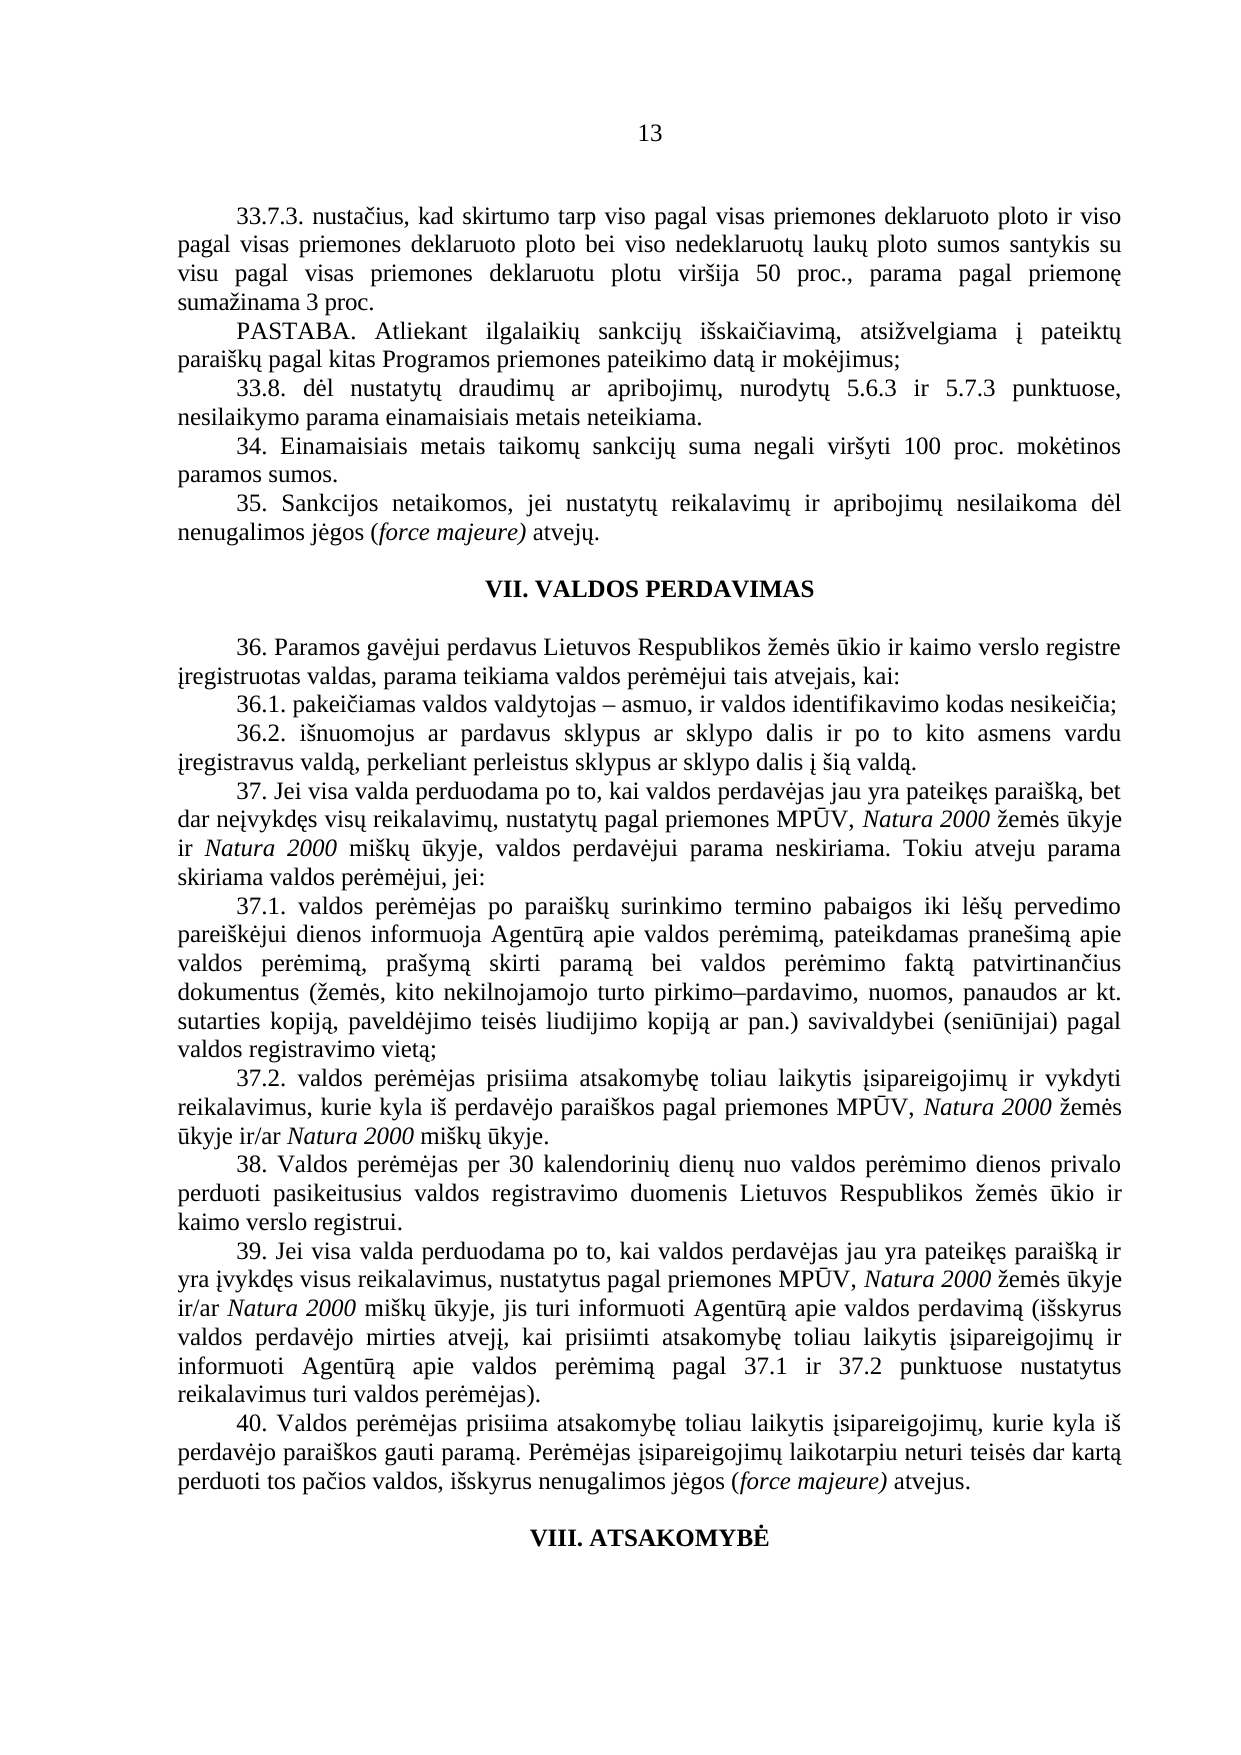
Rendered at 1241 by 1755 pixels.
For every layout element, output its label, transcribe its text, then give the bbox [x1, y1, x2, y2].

text 33.7.3. nustačius, kad skirtumo tarp viso pagal visas priemones deklaruoto ploto ir viso pagal visas priemones deklaruoto ploto bei viso nedeklaruotų laukų ploto sumos santykis su visu pagal visas priemones deklaruotu plotu viršija 50 proc., parama pagal priemonę sumažinama 3 proc. [177, 201, 1122, 316]
text VIII. ATSAKOMYBĖ [177, 1523, 1122, 1552]
text 36. Paramos gavėjui perdavus Lietuvos Respublikos žemės ūkio ir kaimo verslo registre įregistruotas valdas, parama teikiama valdos perėmėjui tais atvejais, kai: [177, 632, 1122, 689]
text 33.8. dėl nustatytų draudimų ar apribojimų, nurodytų 5.6.3 ir 5.7.3 punktuose, nesilaikymo parama einamaisiais metais neteikiama. [177, 373, 1122, 431]
text 40. Valdos perėmėjas prisiima atsakomybę toliau laikytis įsipareigojimų, kurie kyla iš perdavėjo paraiškos gauti paramą. Perėmėjas įsipareigojimų laikotarpiu neturi teisės dar kartą perduoti tos pačios valdos, išskyrus nenugalimos jėgos (force majeure) atvejus. [177, 1408, 1122, 1494]
text 34. Einamaisiais metais taikomų sankcijų suma negali viršyti 100 proc. mokėtinos paramos sumos. [177, 431, 1122, 488]
text 35. Sankcijos netaikomos, jei nustatytų reikalavimų ir apribojimų nesilaikoma dėl nenugalimos jėgos (force majeure) atvejų. [177, 488, 1122, 546]
text 36.1. pakeičiamas valdos valdytojas – asmuo, ir valdos identifikavimo kodas nesikeičia; [177, 689, 1122, 718]
text 37.1. valdos perėmėjas po paraiškų surinkimo termino pabaigos iki lėšų pervedimo pareiškėjui dienos informuoja Agentūrą apie valdos perėmimą, pateikdamas pranešimą apie valdos perėmimą, prašymą skirti paramą bei valdos perėmimo faktą patvirtinančius dokumentus (žemės, kito nekilnojamojo turto pirkimo–pardavimo, nuomos, panaudos ar kt. sutarties kopiją, paveldėjimo teisės liudijimo kopiją ar pan.) savivaldybei (seniūnijai) pagal valdos registravimo vietą; [177, 891, 1122, 1063]
text 37. Jei visa valda perduodama po to, kai valdos perdavėjas jau yra pateikęs paraišką, bet dar neįvykdęs visų reikalavimų, nustatytų pagal priemones MPŪV, Natura 2000 žemės ūkyje ir Natura 2000 miškų ūkyje, valdos perdavėjui parama neskiriama. Tokiu atveju parama skiriama valdos perėmėjui, jei: [177, 776, 1122, 891]
text 37.2. valdos perėmėjas prisiima atsakomybę toliau laikytis įsipareigojimų ir vykdyti reikalavimus, kurie kyla iš perdavėjo paraiškos pagal priemones MPŪV, Natura 2000 žemės ūkyje ir/ar Natura 2000 miškų ūkyje. [177, 1063, 1122, 1149]
text PASTABA. Atliekant ilgalaikių sankcijų išskaičiavimą, atsižvelgiama į pateiktų paraiškų pagal kitas Programos priemones pateikimo datą ir mokėjimus; [177, 316, 1122, 373]
text 39. Jei visa valda perduodama po to, kai valdos perdavėjas jau yra pateikęs paraišką ir yra įvykdęs visus reikalavimus, nustatytus pagal priemones MPŪV, Natura 2000 žemės ūkyje ir/ar Natura 2000 miškų ūkyje, jis turi informuoti Agentūrą apie valdos perdavimą (išskyrus valdos perdavėjo mirties atvejį, kai prisiimti atsakomybę toliau laikytis įsipareigojimų ir informuoti Agentūrą apie valdos perėmimą pagal 37.1 ir 37.2 punktuose nustatytus reikalavimus turi valdos perėmėjas). [177, 1236, 1122, 1408]
text VII. VALDOS PERDAVIMAS [177, 574, 1122, 603]
text 36.2. išnuomojus ar pardavus sklypus ar sklypo dalis ir po to kito asmens vardu įregistravus valdą, perkeliant perleistus sklypus ar sklypo dalis į šią valdą. [177, 718, 1122, 776]
text 38. Valdos perėmėjas per 30 kalendorinių dienų nuo valdos perėmimo dienos privalo perduoti pasikeitusius valdos registravimo duomenis Lietuvos Respublikos žemės ūkio ir kaimo verslo registrui. [177, 1149, 1122, 1236]
